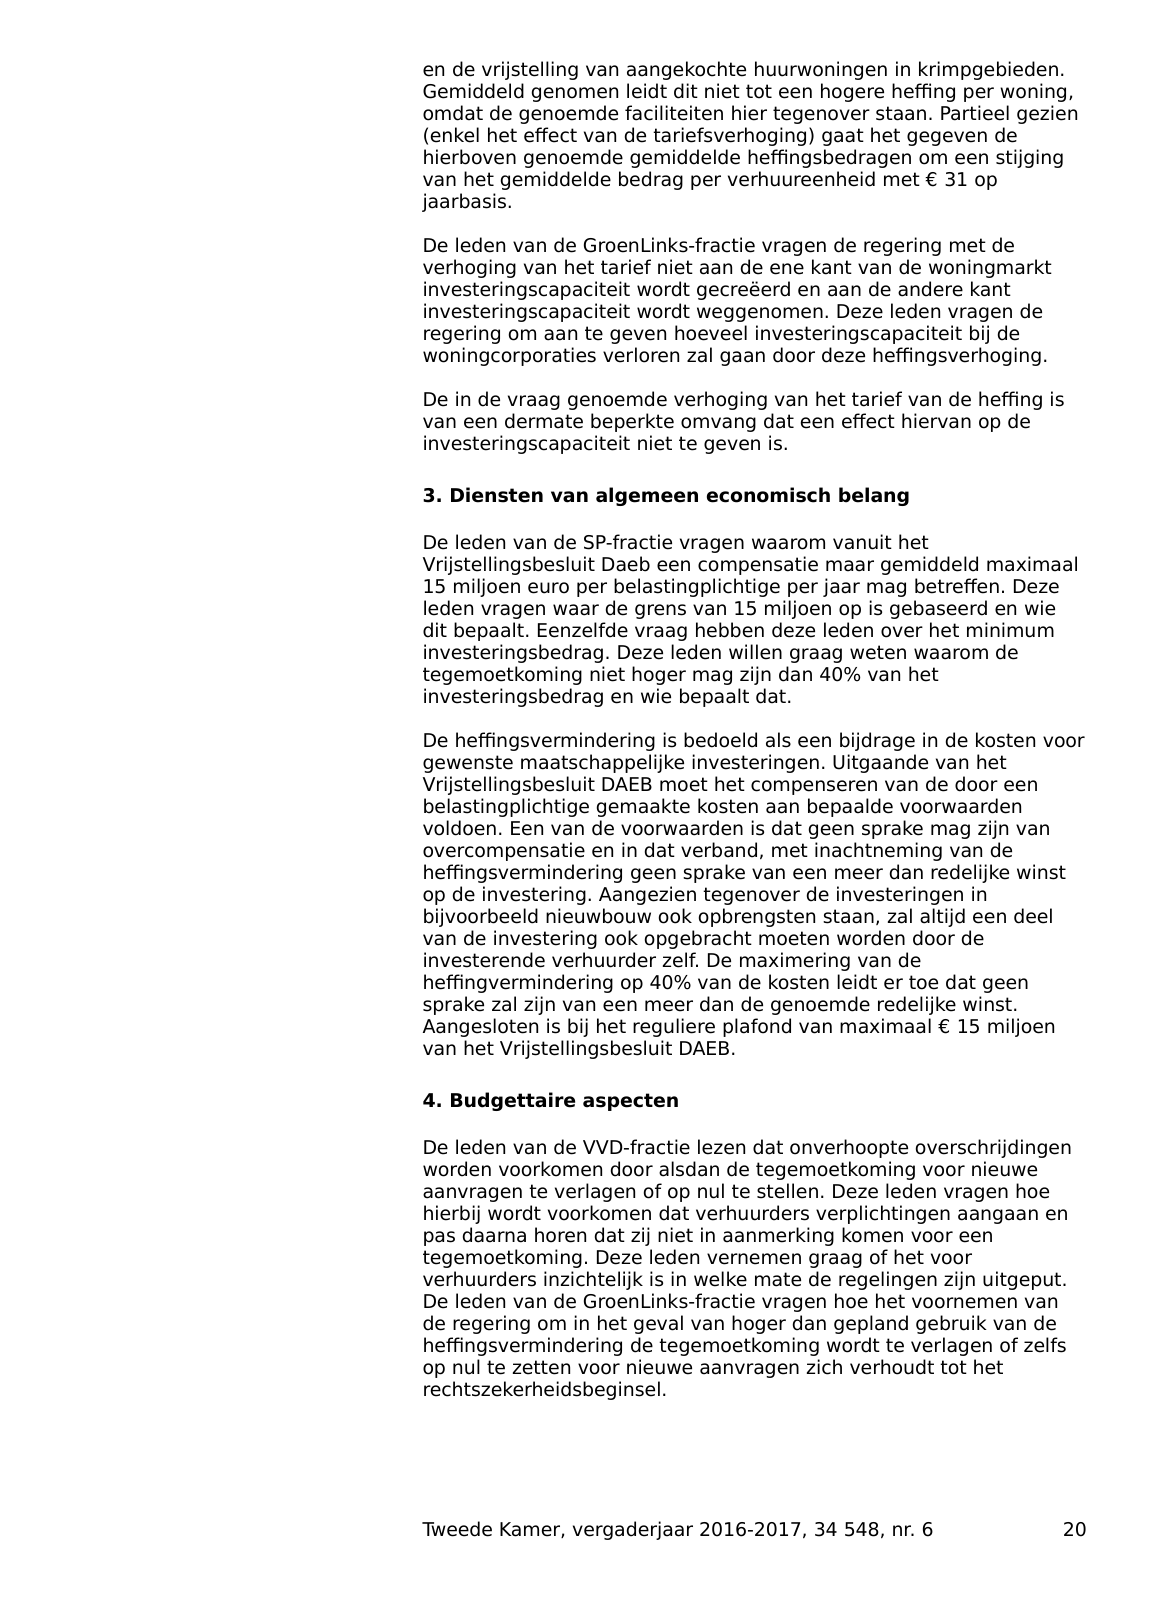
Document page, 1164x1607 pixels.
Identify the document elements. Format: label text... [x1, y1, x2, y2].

text De heffingsvermindering is bedoeld als een bijdrage in de kosten voor gewenste maatschappelijke investeringen. Uitgaande van het Vrijstellingsbesluit DAEB moet het compenseren van de door een belastingplichtige gemaakte kosten aan bepaalde voorwaarden voldoen. Een van de voorwaarden is dat geen sprake mag zijn van overcompensatie en in dat verband, met inachtneming van de heffingsvermindering geen sprake van een meer dan redelijke winst op de investering. Aangezien tegenover de investeringen in bijvoorbeeld nieuwbouw ook opbrengsten staan, zal altijd een deel van de investering ook opgebracht moeten worden door de investerende verhuurder zelf. De maximering van de heffingvermindering op 40% van de kosten leidt er toe dat geen sprake zal zijn van een meer dan de genoemde redelijke winst. Aangesloten is bij het reguliere plafond van maximaal € 15 miljoen van het Vrijstellingsbesluit DAEB. [422, 730, 1087, 1060]
text De in de vraag genoemde verhoging van het tarief van de heffing is van een dermate beperkte omvang dat een effect hiervan op de investeringscapaciteit niet te geven is. [422, 389, 1087, 455]
text De leden van de SP-fractie vragen waarom vanuit het Vrijstellingsbesluit Daeb een compensatie maar gemiddeld maximaal 15 miljoen euro per belastingplichtige per jaar mag betreffen. Deze leden vragen waar de grens van 15 miljoen op is gebaseerd en wie dit bepaalt. Eenzelfde vraag hebben deze leden over het minimum investeringsbedrag. Deze leden willen graag weten waarom de tegemoetkoming niet hoger mag zijn dan 40% van het investeringsbedrag en wie bepaalt dat. [422, 532, 1087, 708]
subtitle 3. Diensten van algemeen economisch belang [422, 485, 1087, 507]
subtitle 4. Budgettaire aspecten [422, 1090, 1087, 1112]
text en de vrijstelling van aangekochte huurwoningen in krimpgebieden. Gemiddeld genomen leidt dit niet tot een hogere heffing per woning, omdat de genoemde faciliteiten hier tegenover staan. Partieel gezien (enkel het effect van de tariefsverhoging) gaat het gegeven de hierboven genoemde gemiddelde heffingsbedragen om een stijging van het gemiddelde bedrag per verhuureenheid met € 31 op jaarbasis. [422, 59, 1087, 213]
text De leden van de GroenLinks-fractie vragen de regering met de verhoging van het tarief niet aan de ene kant van de woningmarkt investeringscapaciteit wordt gecreëerd en aan de andere kant investeringscapaciteit wordt weggenomen. Deze leden vragen de regering om aan te geven hoeveel investeringscapaciteit bij de woningcorporaties verloren zal gaan door deze heffingsverhoging. [422, 235, 1087, 367]
text De leden van de VVD-fractie lezen dat onverhoopte overschrijdingen worden voorkomen door alsdan de tegemoetkoming voor nieuwe aanvragen te verlagen of op nul te stellen. Deze leden vragen hoe hierbij wordt voorkomen dat verhuurders verplichtingen aangaan en pas daarna horen dat zij niet in aanmerking komen voor een tegemoetkoming. Deze leden vernemen graag of het voor verhuurders inzichtelijk is in welke mate de regelingen zijn uitgeput. De leden van de GroenLinks-fractie vragen hoe het voornemen van de regering om in het geval van hoger dan gepland gebruik van de heffingsvermindering de tegemoetkoming wordt te verlagen of zelfs op nul te zetten voor nieuwe aanvragen zich verhoudt tot het rechtszekerheidsbeginsel. [422, 1137, 1087, 1401]
